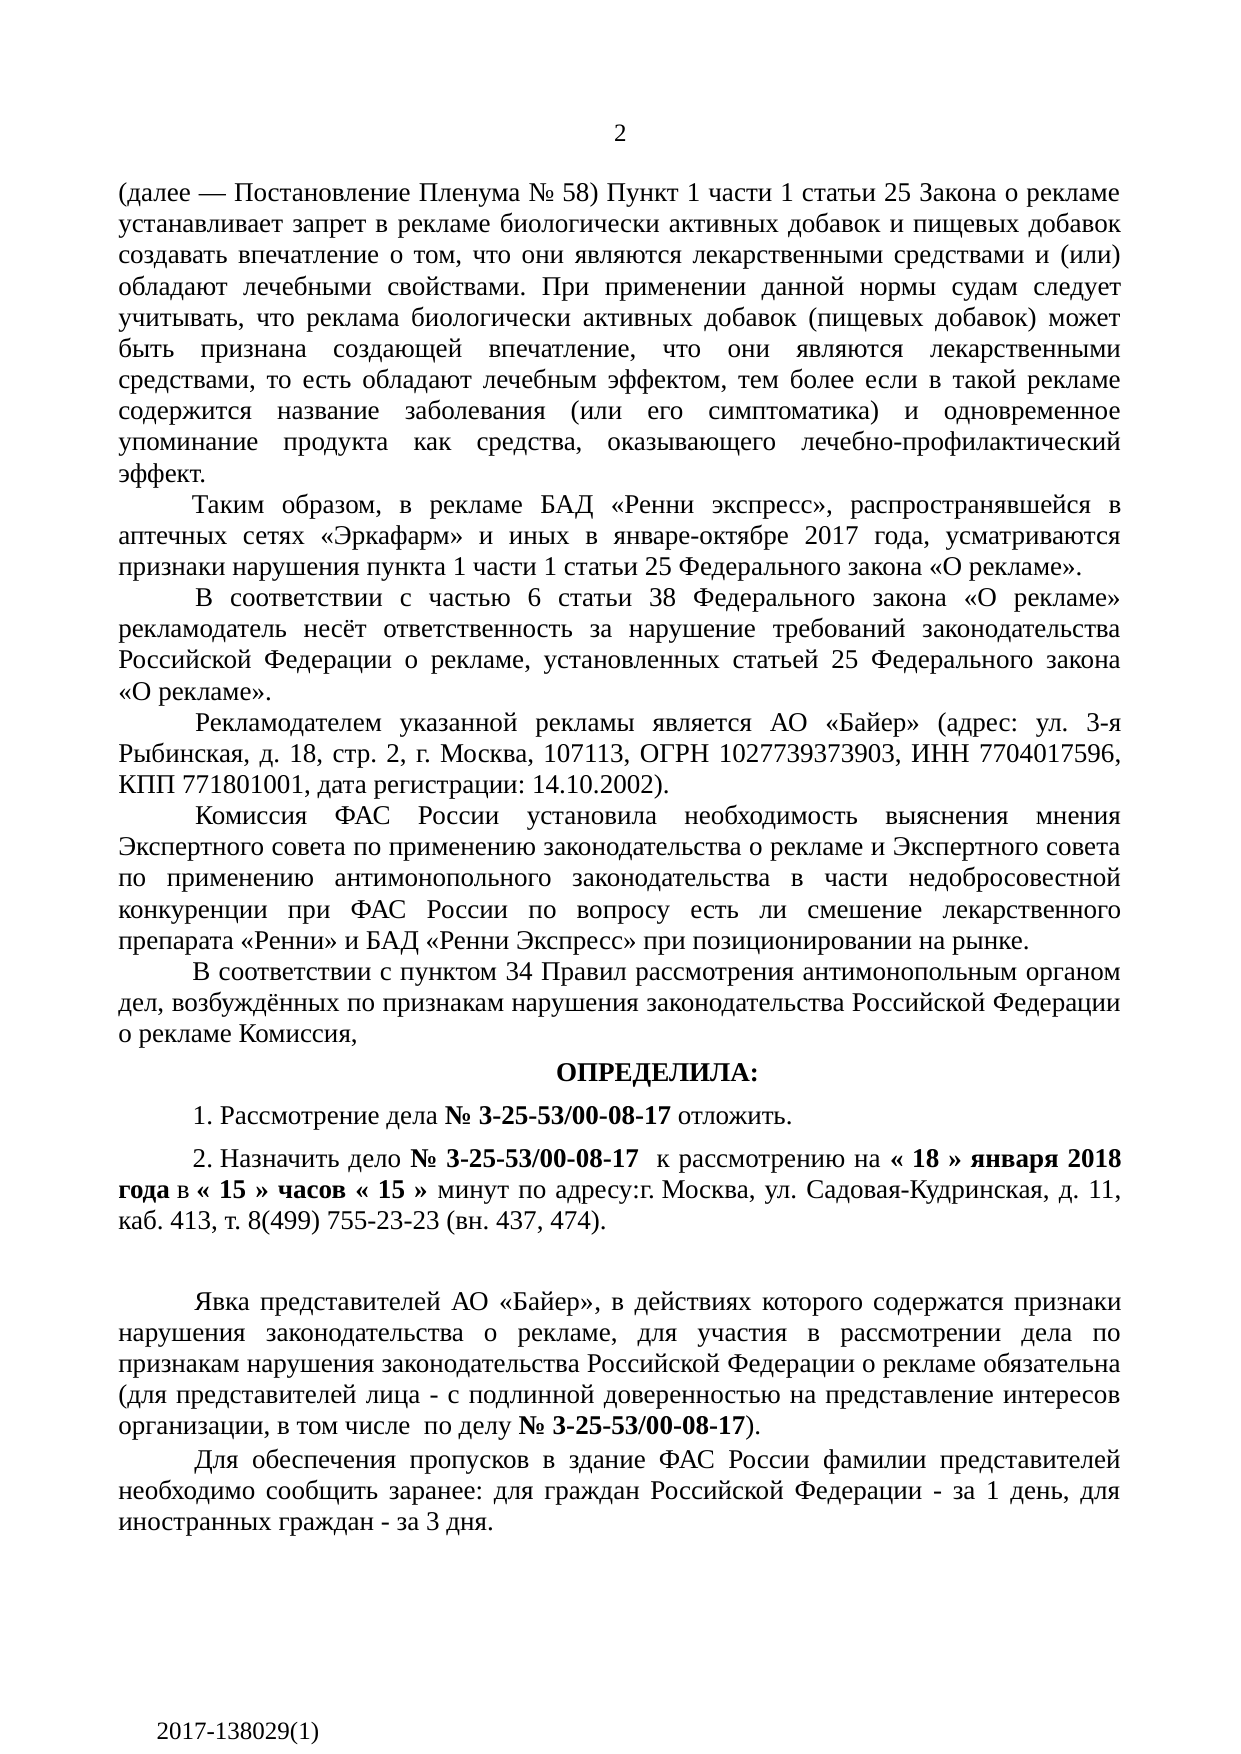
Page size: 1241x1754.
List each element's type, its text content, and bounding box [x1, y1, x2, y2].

text Рекламодателем указанной рекламы является АО «Байер» (адрес: ул. 3-я Рыбинская, д. 18, стр. 2, г. Москва, 107113, ОГРН 1027739373903, ИНН 7704017596, КПП 771801001, дата регистрации: 14.10.2002). [118, 706, 1122, 799]
text В соответствии с пунктом 34 Правил рассмотрения антимонопольным органом дел, возбуждённых по признакам нарушения законодательства Российской Федерации о рекламе Комиссия, [118, 955, 1122, 1048]
text Явка представителей АО «Байер», в действиях которого содержатся признаки нарушения законодательства о рекламе, для участия в рассмотрении дела по признакам нарушения законодательства Российской Федерации о рекламе обязательна (для представителей лица - с подлинной доверенностью на представление интересов организации, в том числе по делу № 3-25-53/00-08-17). [118, 1284, 1122, 1440]
text Таким образом, в рекламе БАД «Ренни экспресс», распространявшейся в аптечных сетях «Эркафарм» и иных в январе-октябре 2017 года, усматриваются признаки нарушения пункта 1 части 1 статьи 25 Федерального закона «О рекламе». [118, 488, 1122, 581]
text В соответствии с частью 6 статьи 38 Федерального закона «О рекламе» рекламодатель несёт ответственность за нарушение требований законодательства Российской Федерации о рекламе, установленных статьей 25 Федерального закона «О рекламе». [118, 581, 1122, 706]
text Для обеспечения пропусков в здание ФАС России фамилии представителей необходимо сообщить заранее: для граждан Российской Федерации - за 1 день, для иностранных граждан - за 3 дня. [118, 1443, 1122, 1537]
text Комиссия ФАС России установила необходимость выяснения мнения Экспертного совета по применению законодательства о рекламе и Экспертного совета по применению антимонопольного законодательства в части недобросовестной конкуренции при ФАС России по вопросу есть ли смешение лекарственного препарата «Ренни» и БАД «Ренни Экспресс» при позиционировании на рынке. [118, 799, 1122, 955]
text 1. Рассмотрение дела № 3-25-53/00-08-17 отложить. [118, 1099, 1122, 1130]
text (далее — Постановление Пленума № 58) Пункт 1 части 1 статьи 25 Закона о рекламе устанавливает запрет в рекламе биологически активных добавок и пищевых добавок создавать впечатление о том, что они являются лекарственными средствами и (или) обладают лечебными свойствами. При применении данной нормы судам следует учитывать, что реклама биологически активных добавок (пищевых добавок) может быть признана создающей впечатление, что они являются лекарственными средствами, то есть обладают лечебным эффектом, тем более если в такой рекламе содержится название заболевания (или его симптоматика) и одновременное упоминание продукта как средства, оказывающего лечебно-профилактический эффект. [118, 176, 1122, 488]
text 2. Назначить дело № 3-25-53/00-08-17 к рассмотрению на « 18 » января 2018 года в « 15 » часов « 15 » минут по адресу:г. Москва, ул. Садовая-Кудринская, д. 11, каб. 413, т. 8(499) 755-23-23 (вн. 437, 474). [118, 1142, 1122, 1236]
text ОПРЕДЕЛИЛА: [118, 1056, 1122, 1087]
